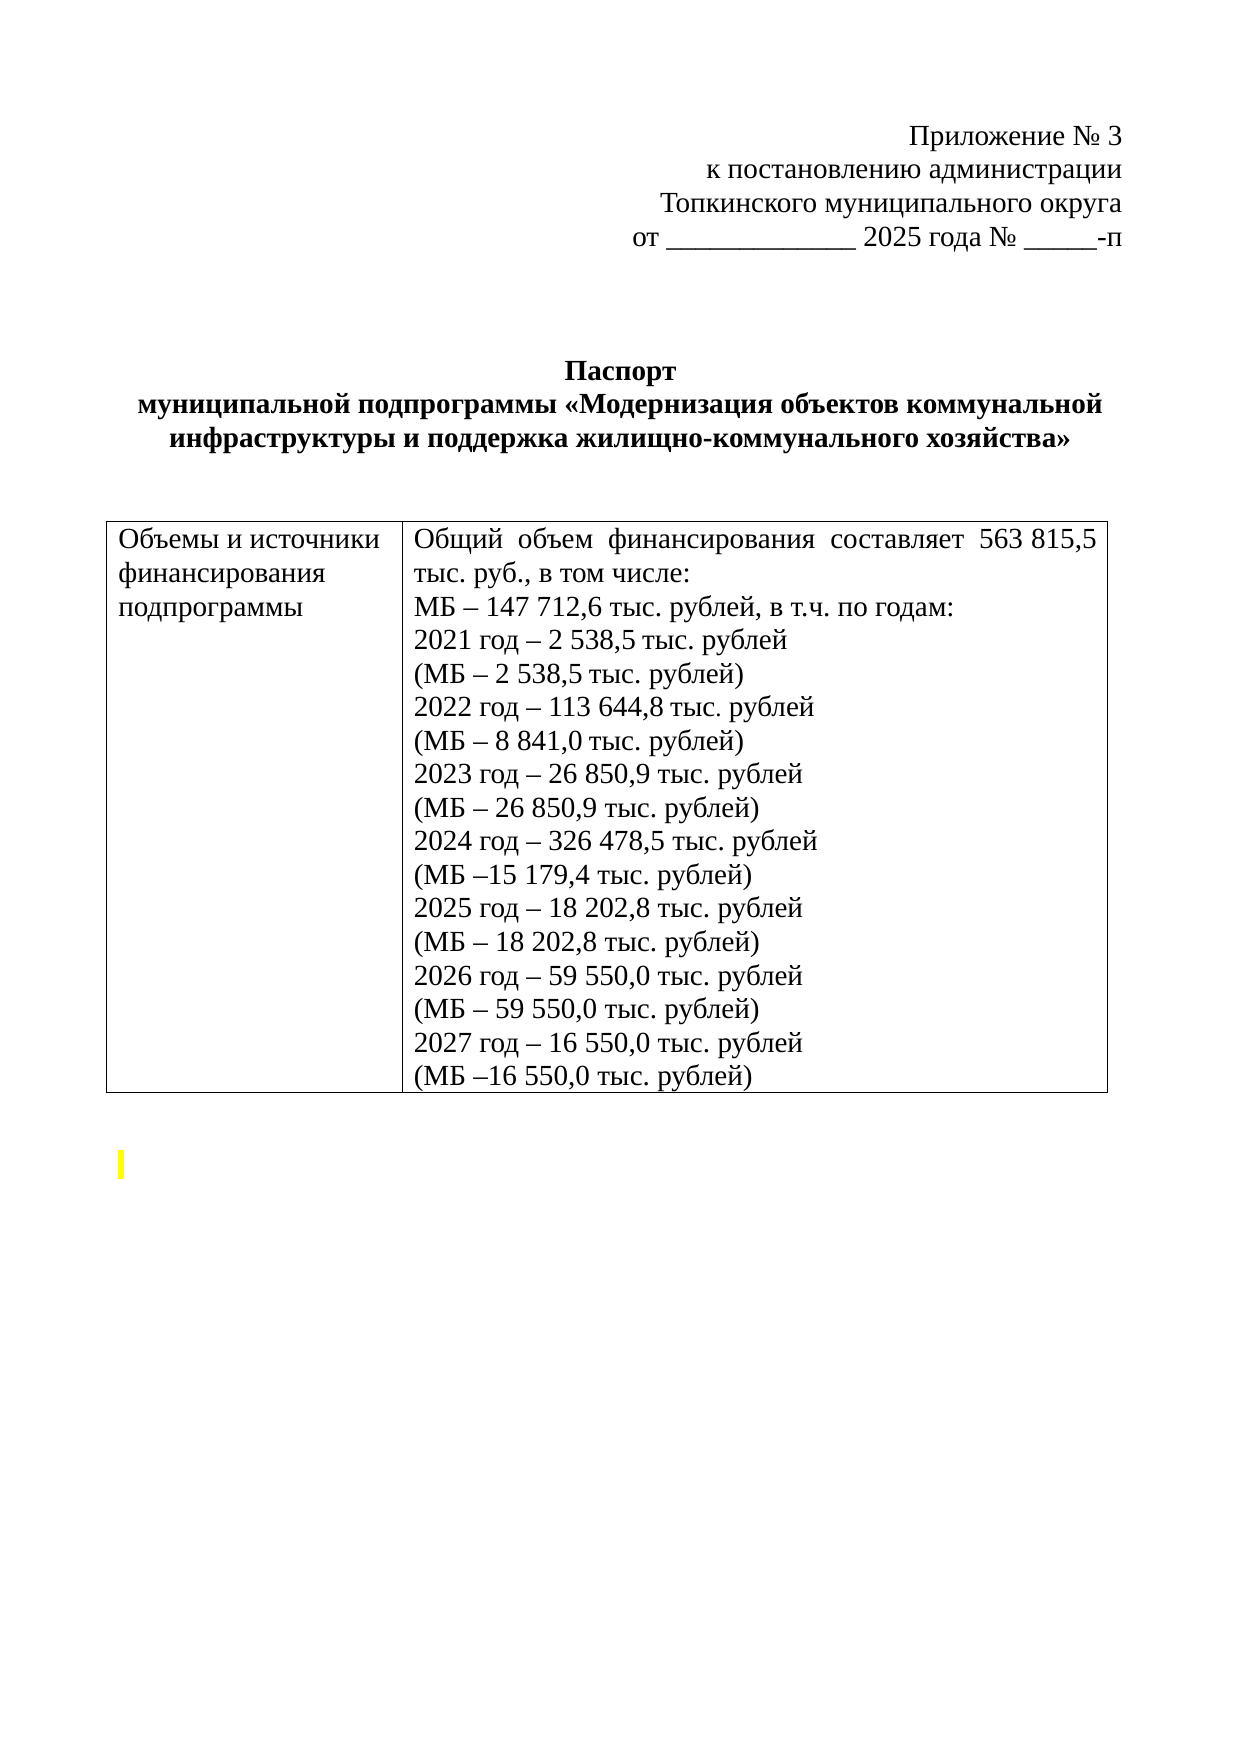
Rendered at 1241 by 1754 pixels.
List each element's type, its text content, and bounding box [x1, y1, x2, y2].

text Паспорт [118, 353, 1122, 386]
table_header Объемы и источники финансирования подпрограммы [107, 522, 402, 1092]
table_header Общий объем финансирования составляет 563 815,5 тыс. руб., в том числе: МБ – 147 712,6 тыс. рублей, в т.ч. по годам: 2021 год – 2 538,5 тыс. рублей (МБ – 2 538,5 тыс. рублей) 2022 год – 113 644,8 тыс. рублей (МБ – 8 841,0 тыс. рублей) 2023 год – 26 850,9 тыс. рублей (МБ – 26 850,9 тыс. рублей) 2024 год – 326 478,5 тыс. рублей (МБ –15 179,4 тыс. рублей) 2025 год – 18 202,8 тыс. рублей (МБ – 18 202,8 тыс. рублей) 2026 год – 59 550,0 тыс. рублей (МБ – 59 550,0 тыс. рублей) 2027 год – 16 550,0 тыс. рублей (МБ –16 550,0 тыс. рублей) [403, 522, 1107, 1092]
text муниципальной подпрограммы «Модернизация объектов коммунальной инфраструктуры и поддержка жилищно-коммунального хозяйства» [118, 386, 1122, 453]
text от _____________ 2025 года № _____-п [118, 219, 1122, 252]
subtitle к постановлению администрации [118, 152, 1122, 185]
subtitle Топкинского муниципального округа [118, 185, 1122, 219]
subtitle Приложение № 3 [118, 118, 1122, 152]
